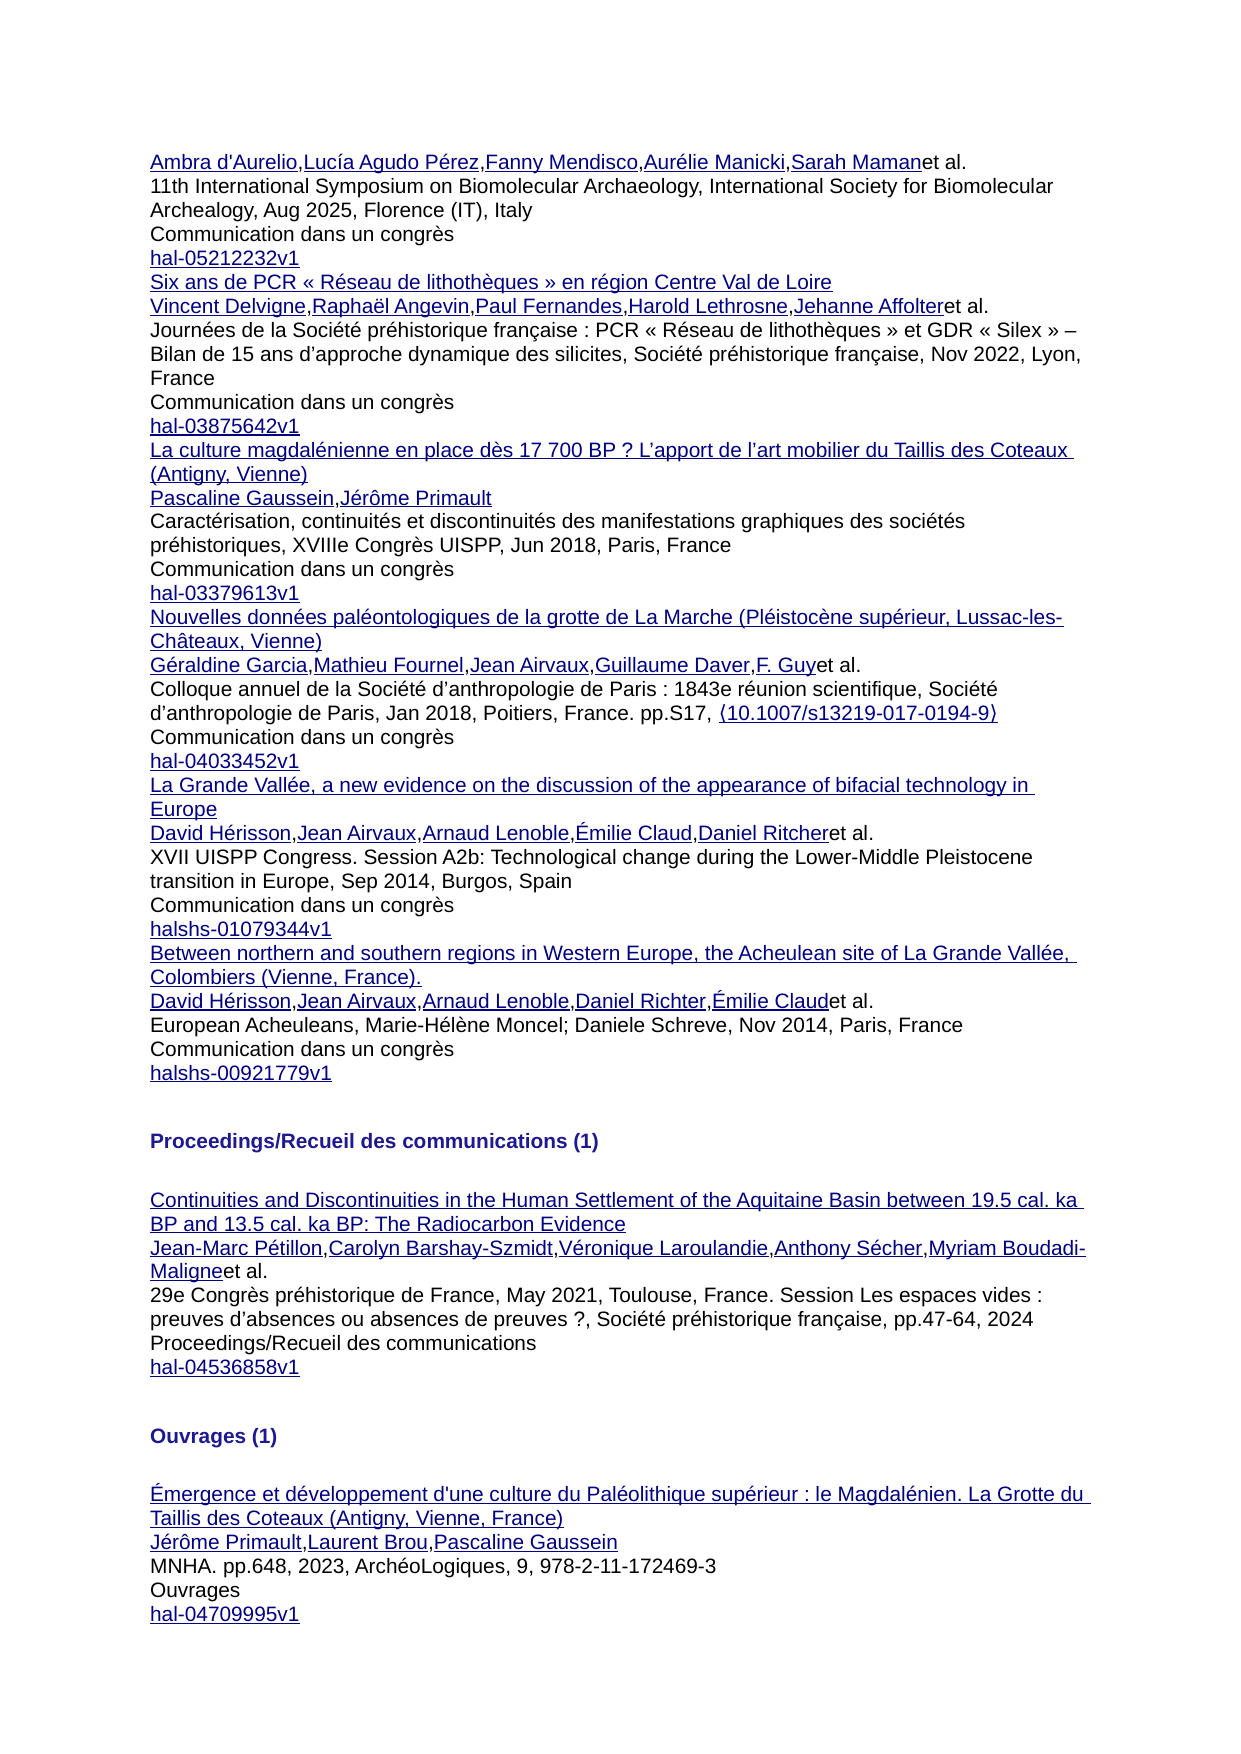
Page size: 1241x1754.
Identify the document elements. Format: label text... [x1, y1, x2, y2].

table_cell La Grande Vallée, a new evidence on the discussion of the appearance of bifacial technology in Europe David Hérisson,Jean Airvaux,Arnaud Lenoble,Émilie Claud,Daniel Ritcheret al. XVII UISPP Congress. Session A2b: Technological change during the Lower-Middle Pleistocene transition in Europe, Sep 2014, Burgos, Spain Communication dans un congrès halshs-01079344v1 [150, 773, 1090, 941]
table_cell Ambra d'Aurelio,Lucía Agudo Pérez,Fanny Mendisco,Aurélie Manicki,Sarah Mamanet al. 11th International Symposium on Biomolecular Archaeology, International Society for Biomolecular Archealogy, Aug 2025, Florence (IT), Italy Communication dans un congrès hal-05212232v1 [150, 150, 1090, 270]
table_header Émergence et développement d'une culture du Paléolithique supérieur : le Magdalénien. La Grotte du [150, 1482, 1090, 1503]
table_cell La culture magdalénienne en place dès 17 700 BP ? L’apport de l’art mobilier du Taillis des Coteaux (Antigny, Vienne) Pascaline Gaussein,Jérôme Primault Caractérisation, continuités et discontinuités des manifestations graphiques des sociétés préhistoriques, XVIIIe Congrès UISPP, Jun 2018, Paris, France Communication dans un congrès hal-03379613v1 [150, 438, 1090, 605]
table_header Continuities and Discontinuities in the Human Settlement of the Aquitaine Basin between 19.5 cal. ka BP and 13.5 cal. ka BP: The Radiocarbon Evidence Jean-Marc Pétillon,Carolyn Barshay-Szmidt,Véronique Laroulandie,Anthony Sécher,Myriam Boudadi-Maligneet al. 29e Congrès préhistorique de France, May 2021, Toulouse, France. Session Les espaces vides : preuves d’absences ou absences de preuves ?, Société préhistorique française, pp.47-64, 2024 Proceedings/Recueil des communications hal-04536858v1 [150, 1188, 1090, 1379]
table_cell Six ans de PCR « Réseau de lithothèques » en région Centre Val de Loire Vincent Delvigne,Raphaël Angevin,Paul Fernandes,Harold Lethrosne,Jehanne Affolteret al. Journées de la Société préhistorique française : PCR « Réseau de lithothèques » et GDR « Silex » – Bilan de 15 ans d’approche dynamique des silicites, Société préhistorique française, Nov 2022, Lyon, France Communication dans un congrès hal-03875642v1 [150, 270, 1090, 437]
table_cell Between northern and southern regions in Western Europe, the Acheulean site of La Grande Vallée, Colombiers (Vienne, France). David Hérisson,Jean Airvaux,Arnaud Lenoble,Daniel Richter,Émilie Claudet al. European Acheuleans, Marie-Hélène Moncel; Daniele Schreve, Nov 2014, Paris, France Communication dans un congrès halshs-00921779v1 [150, 941, 1090, 1084]
subtitle Ouvrages (1) [150, 1424, 1090, 1448]
table_cell Nouvelles données paléontologiques de la grotte de La Marche (Pléistocène supérieur, Lussac-les-Châteaux, Vienne) Géraldine Garcia,Mathieu Fournel,Jean Airvaux,Guillaume Daver,F. Guyet al. Colloque annuel de la Société d’anthropologie de Paris : 1843e réunion scientifique, Société d’anthropologie de Paris, Jan 2018, Poitiers, France. pp.S17, ⟨10.1007/s13219-017-0194-9⟩ Communication dans un congrès hal-04033452v1 [150, 605, 1090, 773]
subtitle Proceedings/Recueil des communications (1) [150, 1129, 1090, 1153]
table_header Taillis des Coteaux (Antigny, Vienne, France) Jérôme Primault,Laurent Brou,Pascaline Gaussein MNHA. pp.648, 2023, ArchéoLogiques, 9, 978-2-11-172469-3 Ouvrages hal-04709995v1 [150, 1504, 1090, 1626]
